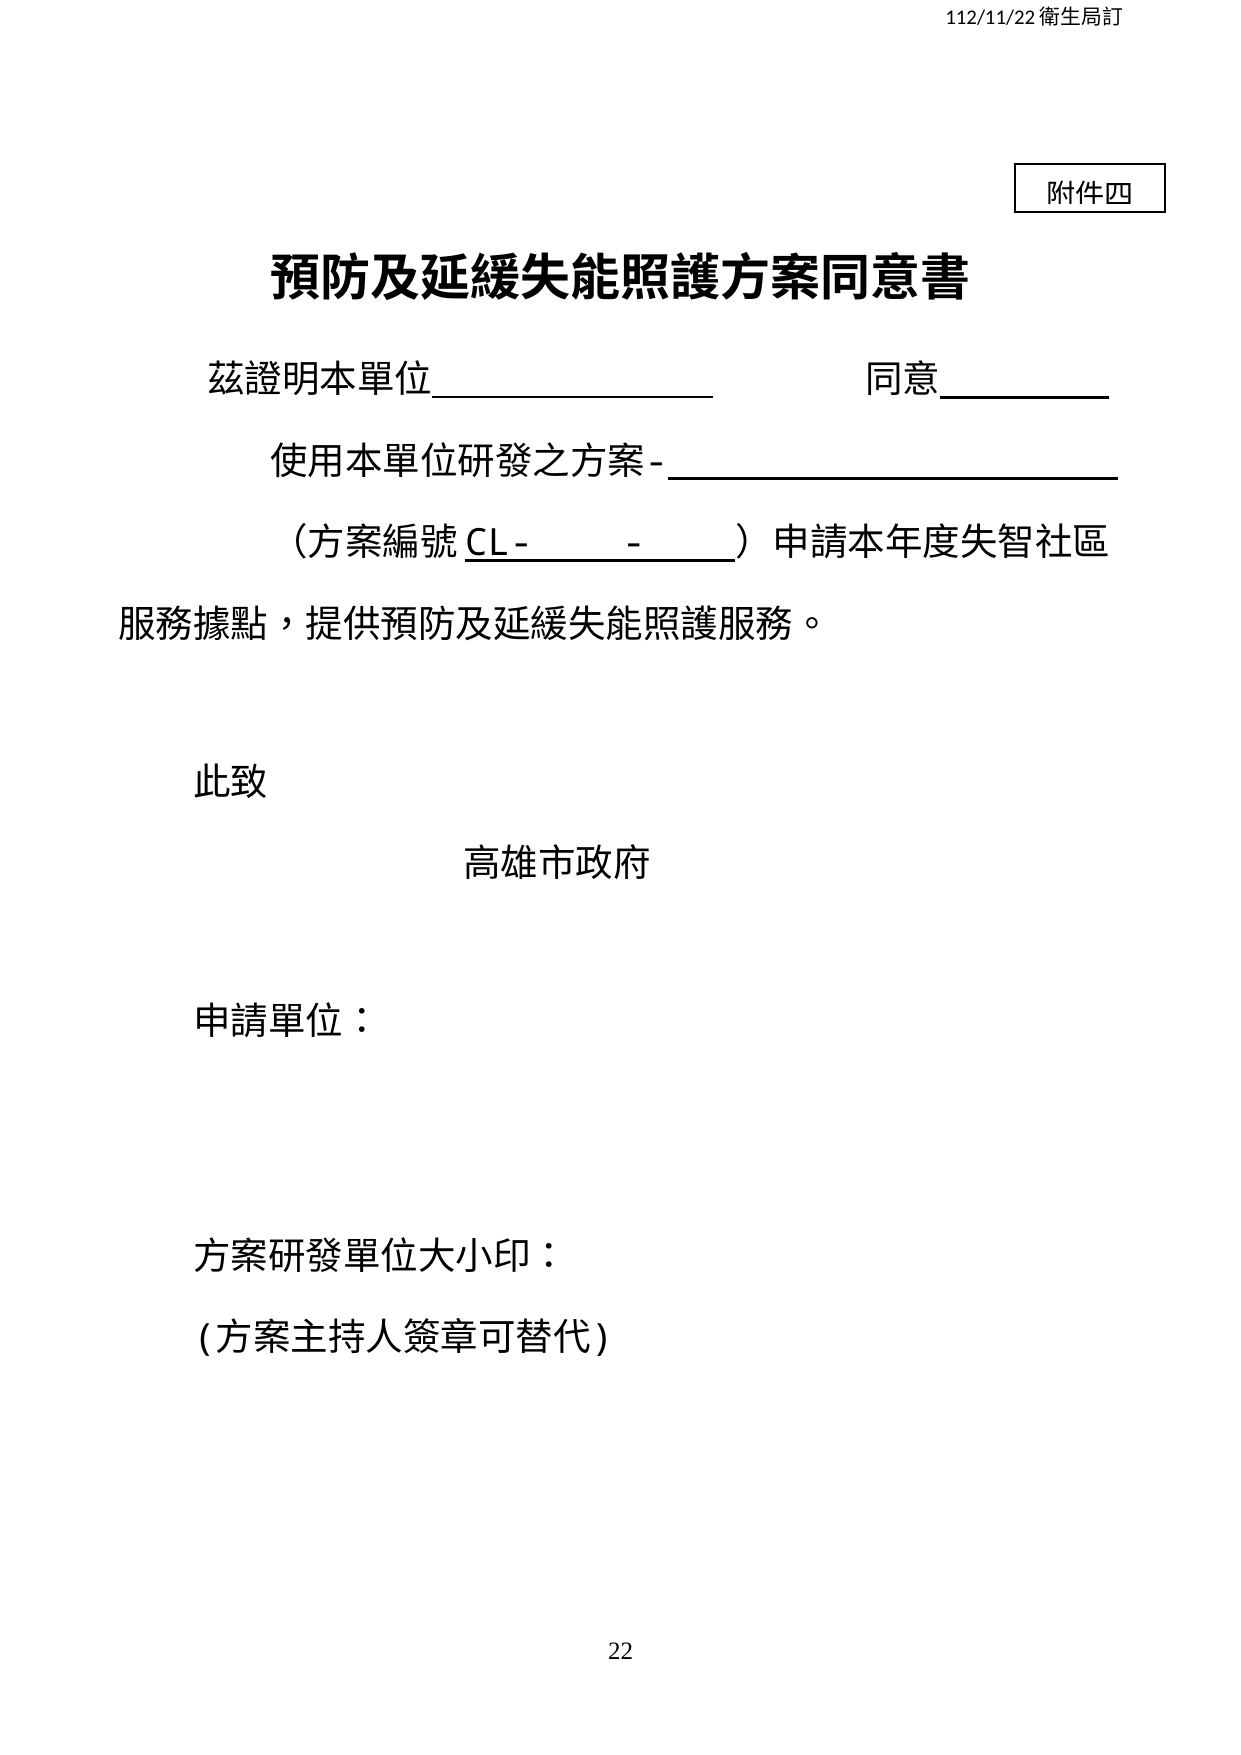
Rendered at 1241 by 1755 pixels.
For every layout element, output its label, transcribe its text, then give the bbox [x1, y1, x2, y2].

text 方案研發單位大小印： [118, 1226, 1122, 1280]
text 附件四 [1031, 172, 1149, 204]
text (方案主持人簽章可替代) [118, 1307, 1122, 1362]
text 高雄市政府 [118, 833, 1122, 887]
text 此致 [118, 752, 1122, 806]
text 茲證明本單位 (方案單位)同意 (申請單位)使用本單位研發之方案- (方案名稱)（方案編號CL- - ）申請本年度失智社區服務據點，提供預防及延緩失能照護服務。 [118, 349, 1122, 648]
text 申請單位： [118, 991, 1122, 1046]
text 預防及延緩失能照護方案同意書 [118, 237, 1122, 309]
text [1016, 165, 1164, 211]
